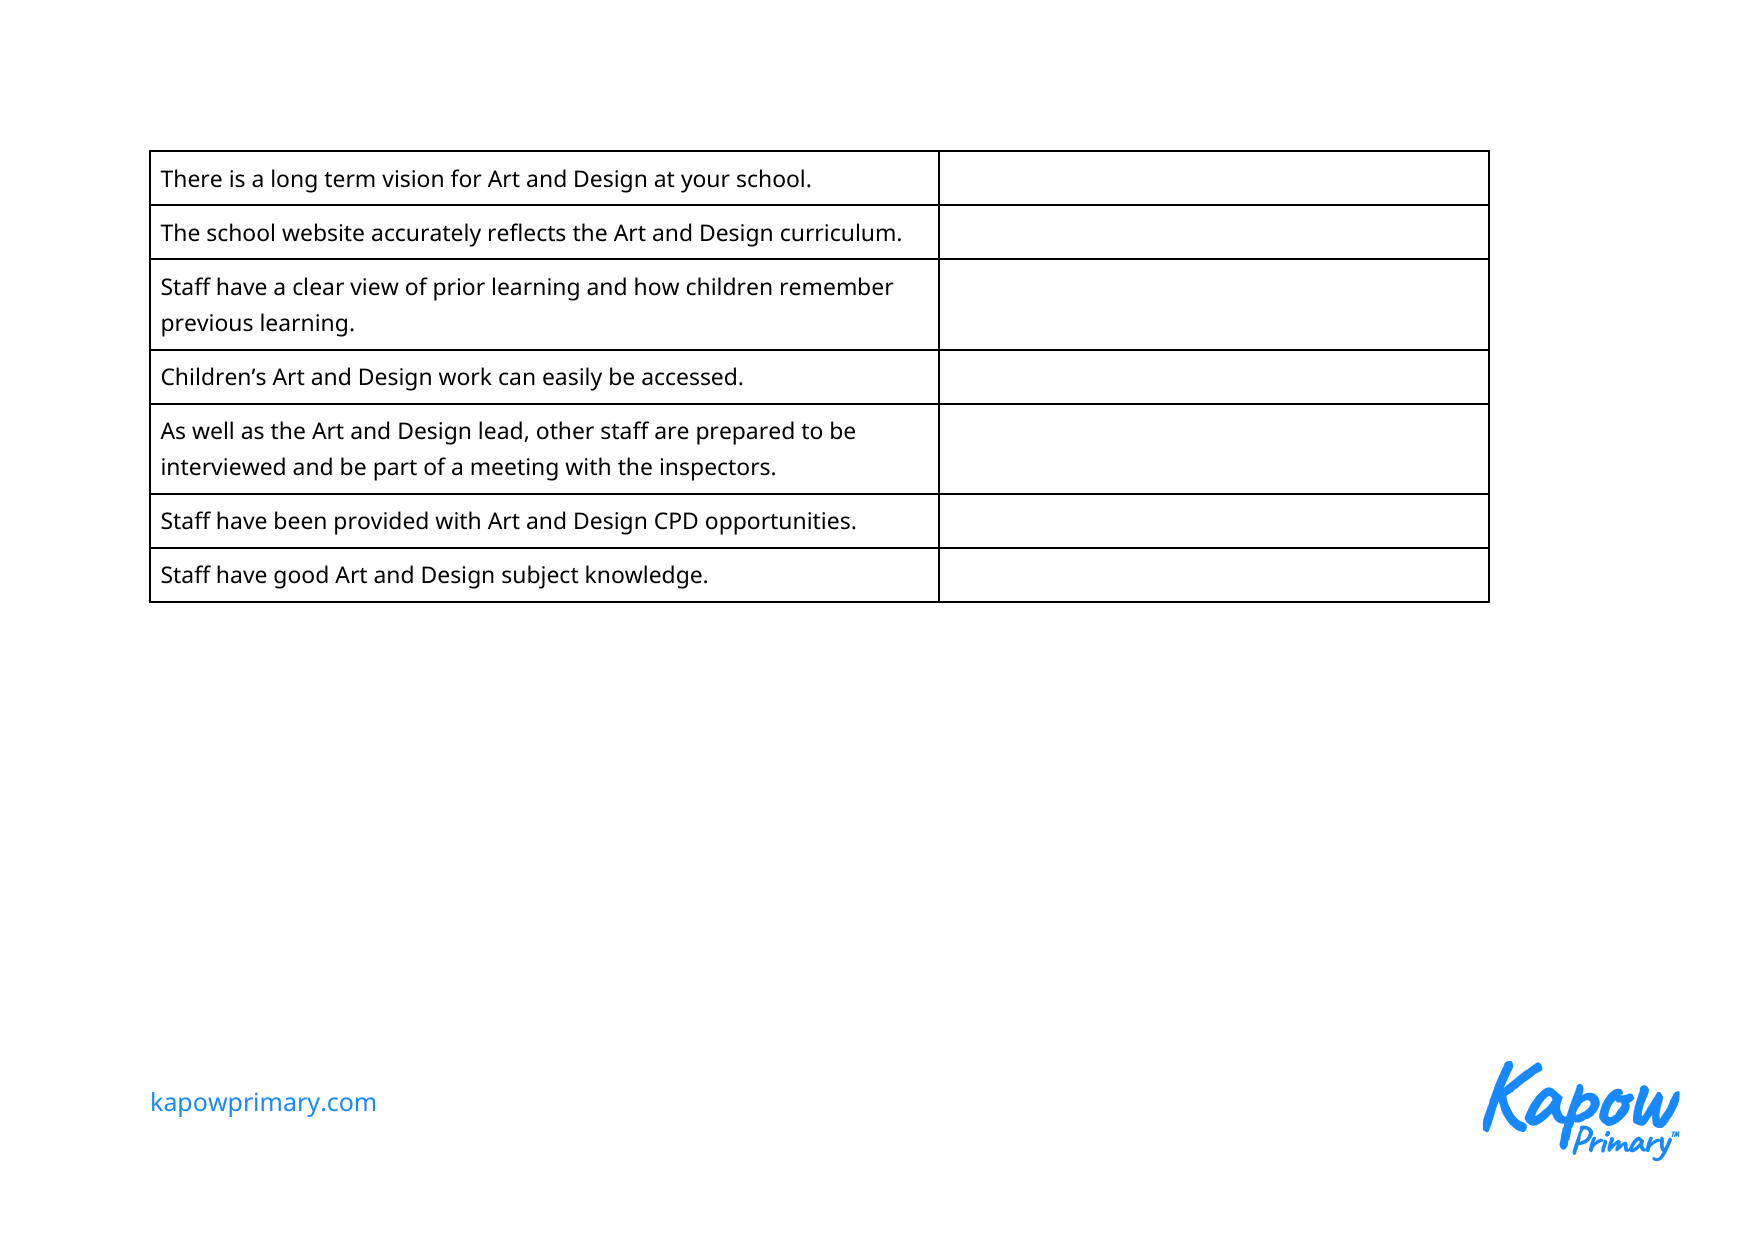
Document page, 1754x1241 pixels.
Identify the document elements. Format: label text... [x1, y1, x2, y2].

table_cell There is a long term vision for Art and Design at your school. [151, 152, 938, 204]
table_cell [940, 351, 1488, 403]
table_cell The school website accurately reflects the Art and Design curriculum. [151, 206, 938, 258]
table_cell [940, 549, 1488, 601]
table_cell [940, 405, 1488, 493]
table_cell [940, 152, 1488, 204]
table_cell [940, 206, 1488, 258]
table_cell Staff have good Art and Design subject knowledge. [151, 549, 938, 601]
table_cell [940, 260, 1488, 348]
table_cell Children’s Art and Design work can easily be accessed. [151, 351, 938, 403]
table_cell [940, 495, 1488, 547]
table_cell Staff have been provided with Art and Design CPD opportunities. [151, 495, 938, 547]
picture [1482, 1061, 1680, 1161]
table_cell As well as the Art and Design lead, other staff are prepared to be interviewed and be part of a meeting with the inspectors. [151, 405, 938, 493]
table_cell Staff have a clear view of prior learning and how children remember previous learning. [151, 260, 938, 348]
